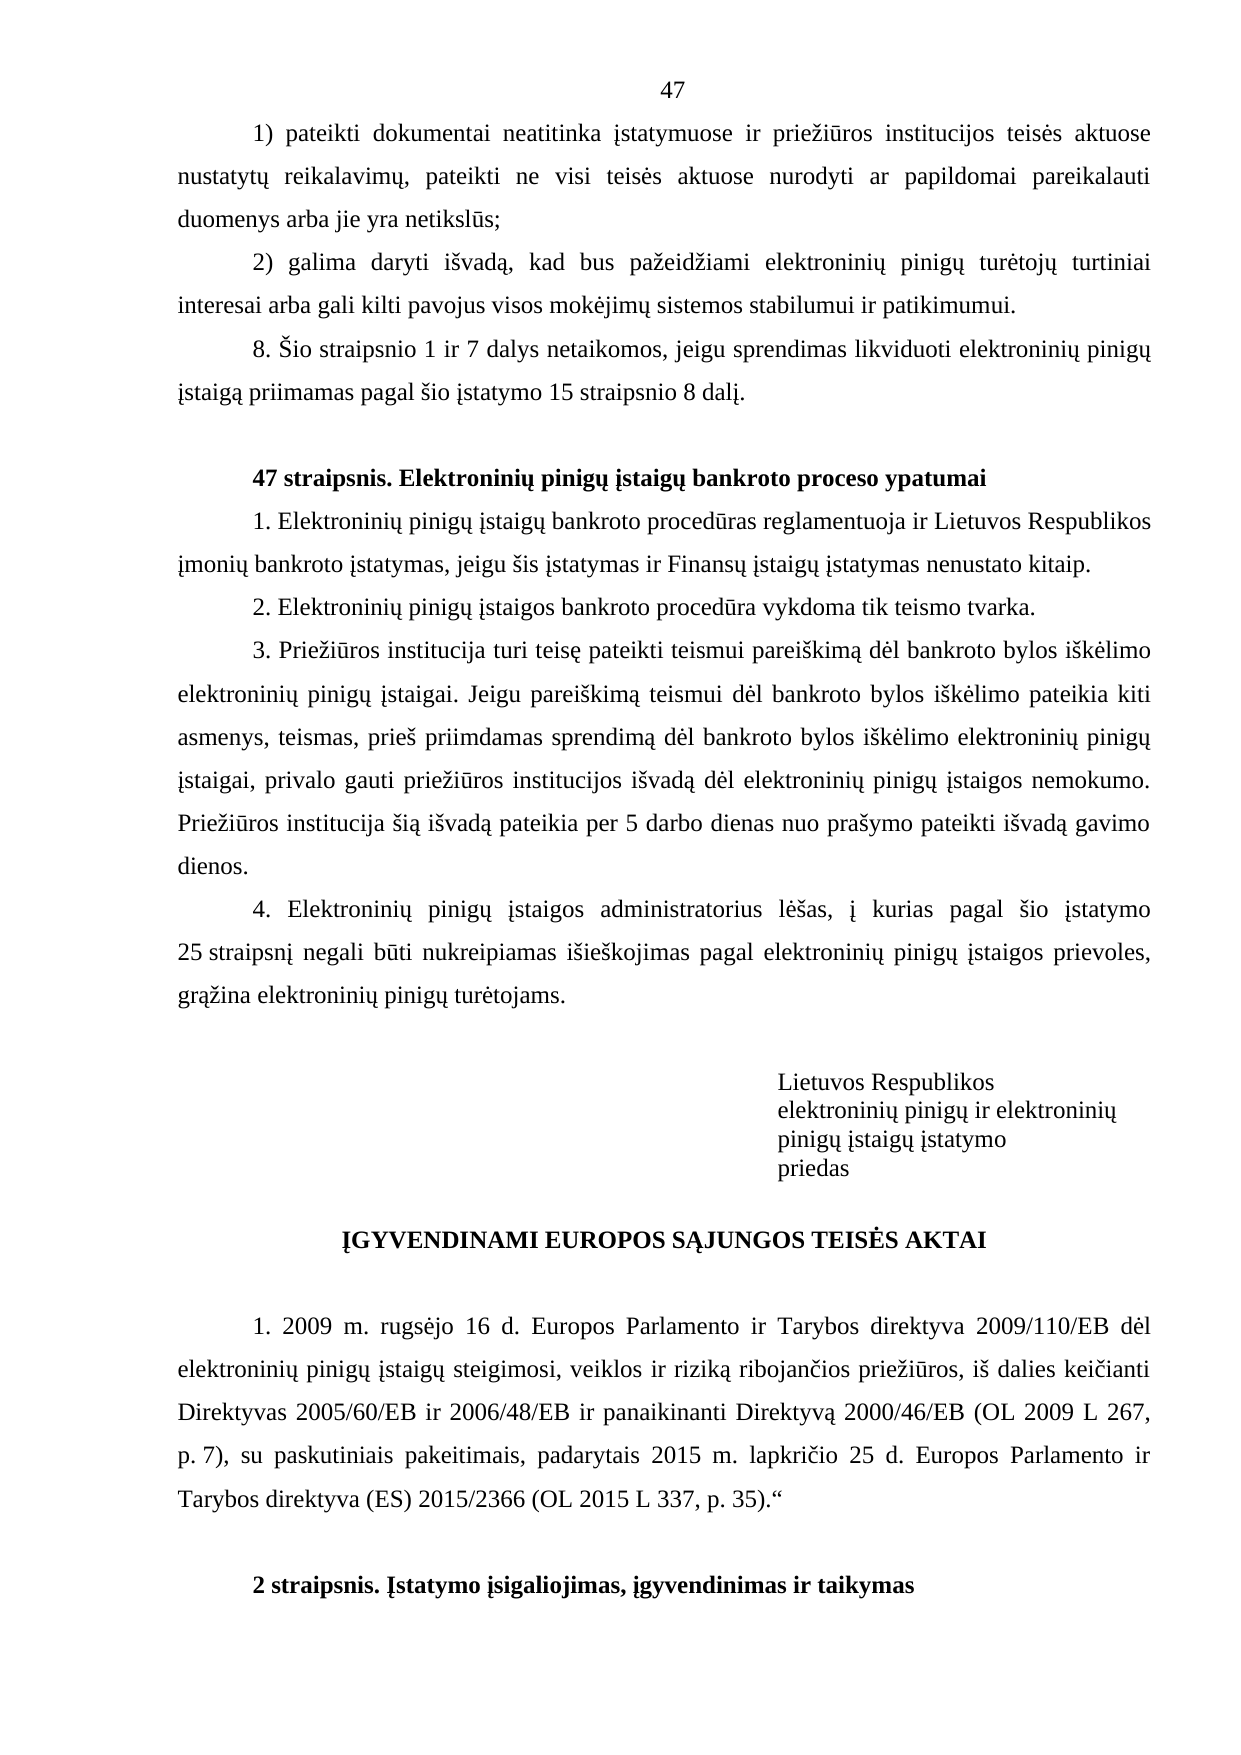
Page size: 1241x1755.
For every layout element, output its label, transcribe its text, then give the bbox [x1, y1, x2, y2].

text 1. 2009 m. rugsėjo 16 d. Europos Parlamento ir Tarybos direktyva 2009/110/EB dėl elektroninių pinigų įstaigų steigimosi, veiklos ir riziką ribojančios priežiūros, iš dalies keičianti Direktyvas 2005/60/EB ir 2006/48/EB ir panaikinanti Direktyvą 2000/46/EB (OL 2009 L 267, p. 7), su paskutiniais pakeitimais, padarytais 2015 m. lapkričio 25 d. Europos Parlamento ir Tarybos direktyva (ES) 2015/2366 (OL 2015 L 337, p. 35).“ [177, 1311, 1152, 1512]
text 2. Elektroninių pinigų įstaigos bankroto procedūra vykdoma tik teismo tvarka. [177, 592, 1152, 621]
text 8. Šio straipsnio 1 ir 7 dalys netaikomos, jeigu sprendimas likviduoti elektroninių pinigų įstaigą priimamas pagal šio įstatymo 15 straipsnio 8 dalį. [177, 334, 1152, 406]
text 3. Priežiūros institucija turi teisę pateikti teismui pareiškimą dėl bankroto bylos iškėlimo elektroninių pinigų įstaigai. Jeigu pareiškimą teismui dėl bankroto bylos iškėlimo pateikia kiti asmenys, teismas, prieš priimdamas sprendimą dėl bankroto bylos iškėlimo elektroninių pinigų įstaigai, privalo gauti priežiūros institucijos išvadą dėl elektroninių pinigų įstaigos nemokumo. Priežiūros institucija šią išvadą pateikia per 5 darbo dienas nuo prašymo pateikti išvadą gavimo dienos. [177, 636, 1152, 880]
text 47 straipsnis. Elektroninių pinigų įstaigų bankroto proceso ypatumai [177, 463, 1152, 492]
text pinigų įstaigų įstatymo [177, 1124, 1152, 1153]
text 2 straipsnis. Įstatymo įsigaliojimas, įgyvendinimas ir taikymas [177, 1570, 1152, 1599]
text Lietuvos Respublikos [177, 1067, 1152, 1096]
text 2) galima daryti išvadą, kad bus pažeidžiami elektroninių pinigų turėtojų turtiniai interesai arba gali kilti pavojus visos mokėjimų sistemos stabilumui ir patikimumui. [177, 247, 1152, 319]
text 1) pateikti dokumentai neatitinka įstatymuose ir priežiūros institucijos teisės aktuose nustatytų reikalavimų, pateikti ne visi teisės aktuose nurodyti ar papildomai pareikalauti duomenys arba jie yra netikslūs; [177, 118, 1152, 233]
text ĮGYVENDINAMI EUROPOS SĄJUNGOS TEISĖS AKTAI [177, 1225, 1152, 1254]
text 4. Elektroninių pinigų įstaigos administratorius lėšas, į kurias pagal šio įstatymo 25 straipsnį negali būti nukreipiamas išieškojimas pagal elektroninių pinigų įstaigos prievoles, grąžina elektroninių pinigų turėtojams. [177, 894, 1152, 1009]
text priedas [177, 1153, 1152, 1182]
text 1. Elektroninių pinigų įstaigų bankroto procedūras reglamentuoja ir Lietuvos Respublikos įmonių bankroto įstatymas, jeigu šis įstatymas ir Finansų įstaigų įstatymas nenustato kitaip. [177, 506, 1152, 578]
text elektroninių pinigų ir elektroninių [177, 1096, 1152, 1124]
